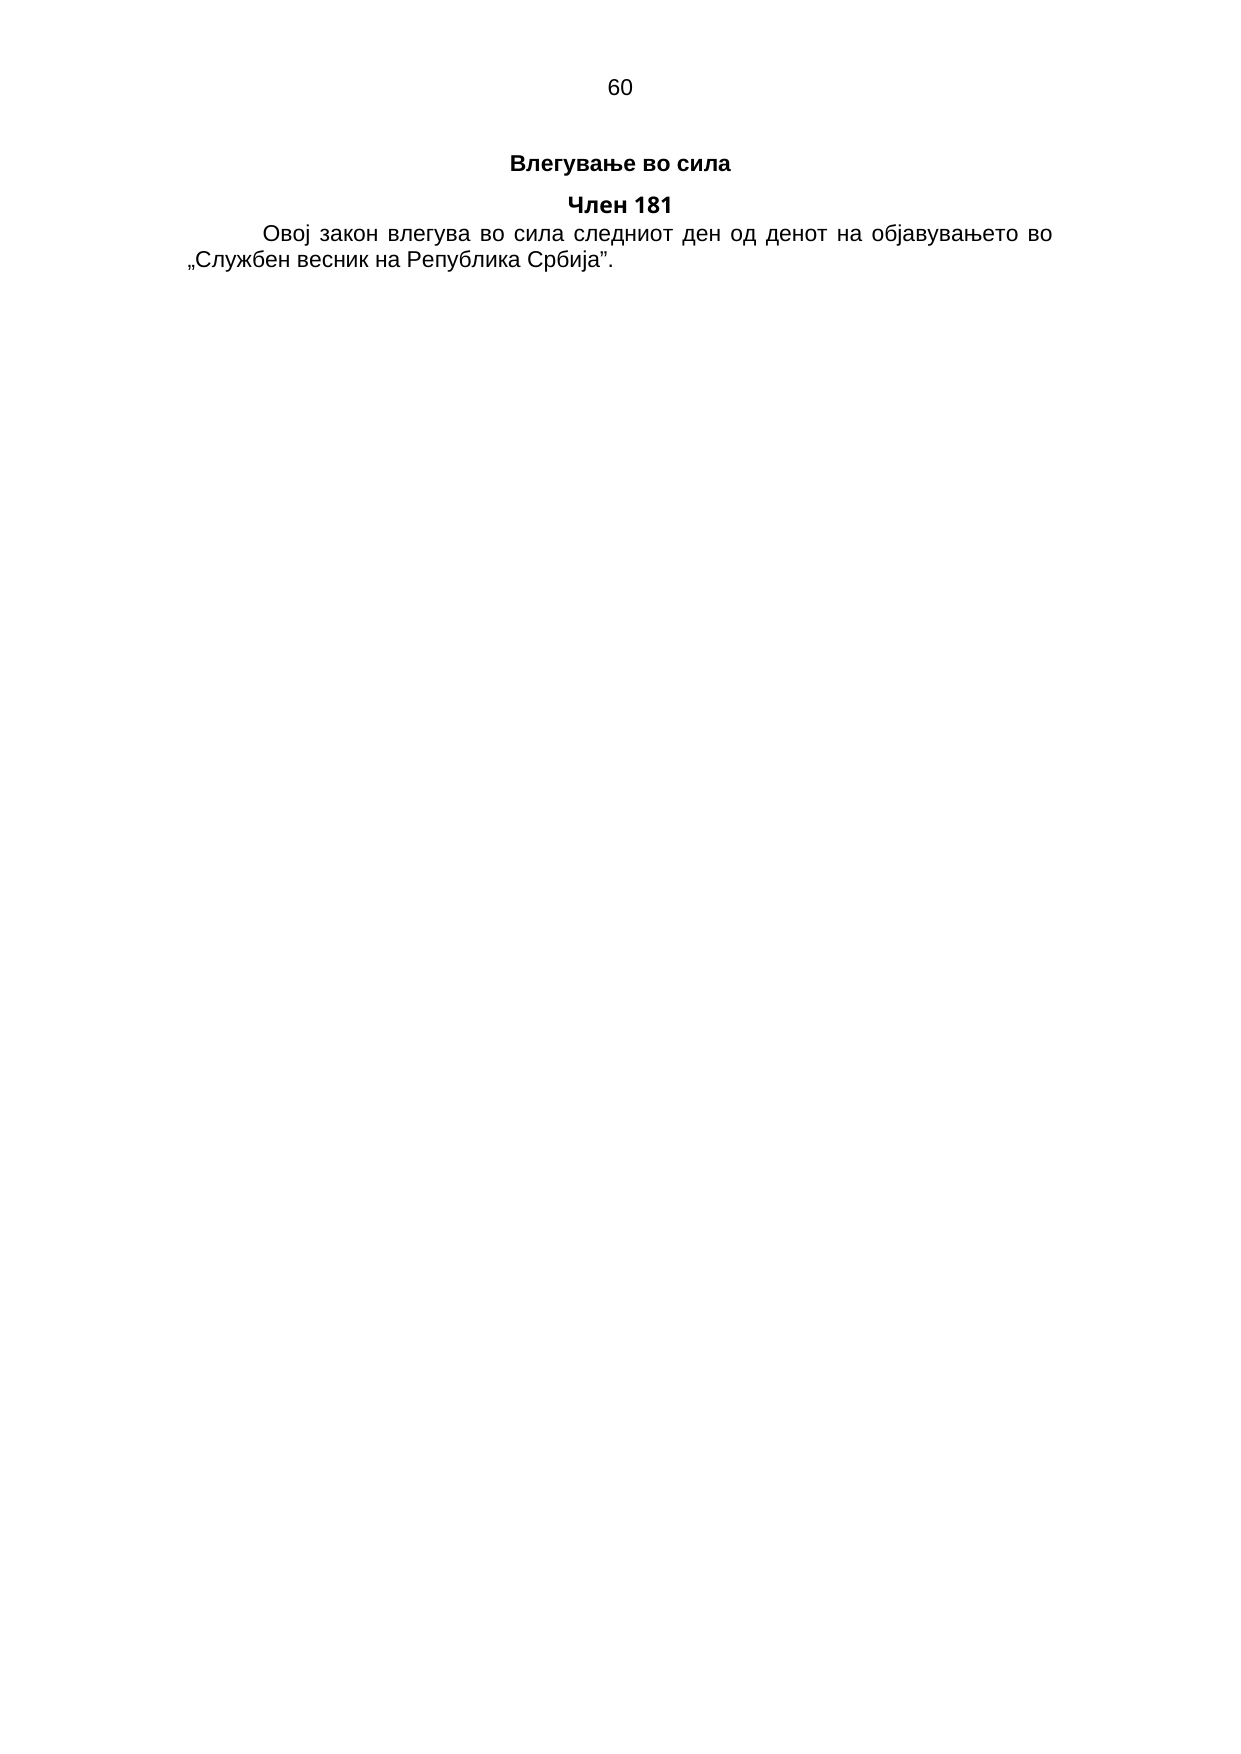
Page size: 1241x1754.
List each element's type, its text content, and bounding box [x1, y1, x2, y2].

text Влегување во сила [262, 150, 978, 176]
text Овој закон влегува во сила следниот ден од денот на објавувањето во „Службен весник на Република Србија”. [187, 220, 1053, 273]
text Член 181 [262, 189, 978, 220]
